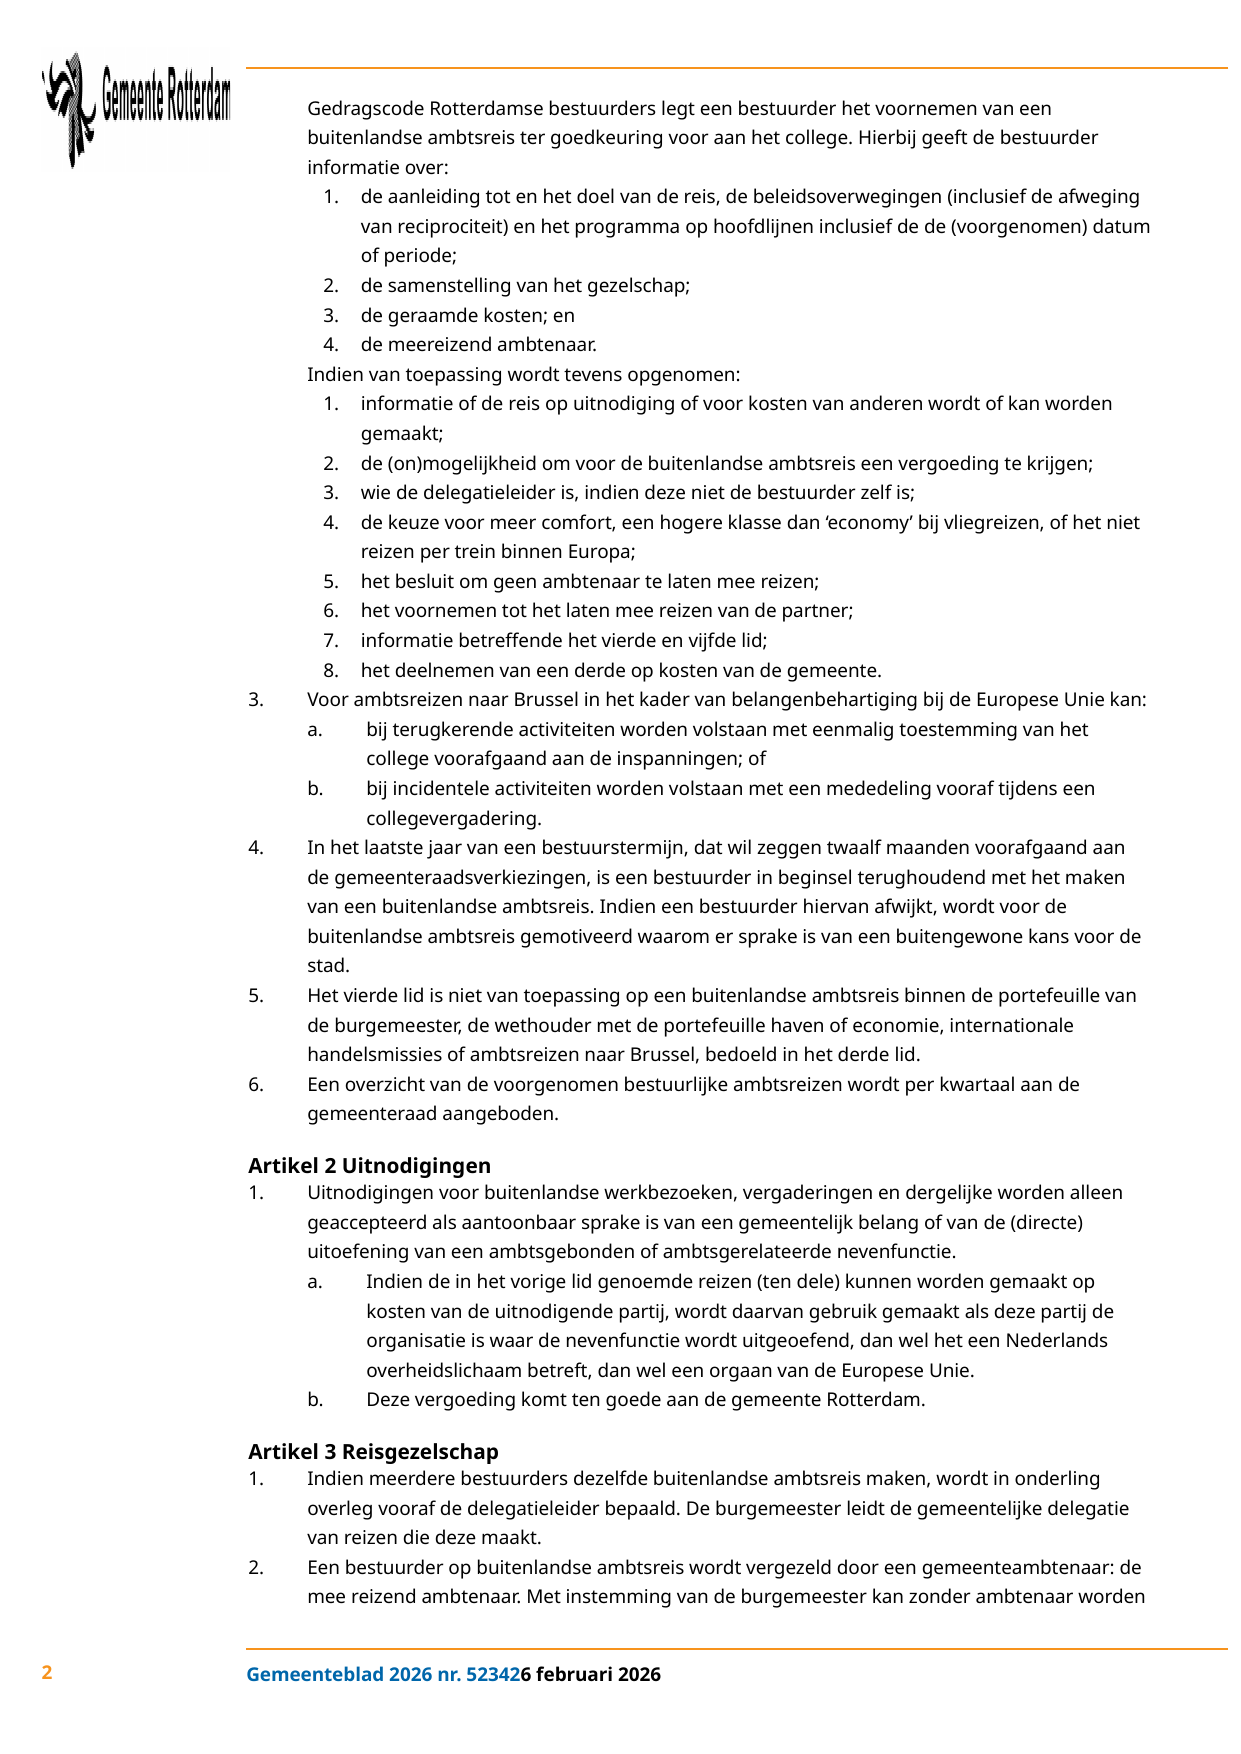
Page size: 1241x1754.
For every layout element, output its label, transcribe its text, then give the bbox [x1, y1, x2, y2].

text Artikel 2 Uitnodigingen [248, 1151, 1152, 1179]
list Uitnodigingen voor buitenlandse werkbezoeken, vergaderingen en dergelijke worden alleen geaccepteerd als aantoonbaar sprake is van een gemeentelijk belang of van de (directe) uitoefening van een ambtsgebonden of ambtsgerelateerde nevenfunctie. [248, 1179, 1152, 1264]
list Gedragscode Rotterdamse bestuurders legt een bestuurder het voornemen van een buitenlandse ambtsreis ter goedkeuring voor aan het college. Hierbij geeft de bestuurder informatie over: [248, 95, 1152, 180]
list bij terugkerende activiteiten worden volstaan met eenmalig toestemming van het college voorafgaand aan de inspanningen; of [307, 716, 1152, 771]
list Het vierde lid is niet van toepassing op een buitenlandse ambtsreis binnen de portefeuille van de burgemeester, de wethouder met de portefeuille haven of economie, internationale handelsmissies of ambtsreizen naar Brussel, bedoeld in het derde lid. [248, 982, 1152, 1067]
text Artikel 3 Reisgezelschap [248, 1437, 1152, 1465]
list Een overzicht van de voorgenomen bestuurlijke ambtsreizen wordt per kwartaal aan de gemeenteraad aangeboden. [248, 1071, 1152, 1126]
list de aanleiding tot en het doel van de reis, de beleidsoverwegingen (inclusief de afweging van reciprociteit) en het programma op hoofdlijnen inclusief de de (voorgenomen) datum of periode; [323, 183, 1152, 268]
list het besluit om geen ambtenaar te laten mee reizen; [323, 568, 1152, 594]
list Indien van toepassing wordt tevens opgenomen: [248, 361, 1152, 387]
list de geraamde kosten; en [323, 302, 1152, 328]
list wie de delegatieleider is, indien deze niet de bestuurder zelf is; [323, 479, 1152, 505]
list de meereizend ambtenaar. [323, 331, 1152, 357]
list Voor ambtsreizen naar Brussel in het kader van belangenbehartiging bij de Europese Unie kan: [248, 686, 1152, 712]
picture [41, 47, 231, 172]
list Indien de in het vorige lid genoemde reizen (ten dele) kunnen worden gemaakt op kosten van de uitnodigende partij, wordt daarvan gebruik gemaakt als deze partij de organisatie is waar de nevenfunctie wordt uitgeoefend, dan wel het een Nederlands overheidslichaam betreft, dan wel een orgaan van de Europese Unie. [307, 1268, 1152, 1383]
list Indien meerdere bestuurders dezelfde buitenlandse ambtsreis maken, wordt in onderling overleg vooraf de delegatieleider bepaald. De burgemeester leidt de gemeentelijke delegatie van reizen die deze maakt. [248, 1465, 1152, 1550]
list In het laatste jaar van een bestuurstermijn, dat wil zeggen twaalf maanden voorafgaand aan de gemeenteraadsverkiezingen, is een bestuurder in beginsel terughoudend met het maken van een buitenlandse ambtsreis. Indien een bestuurder hiervan afwijkt, wordt voor de buitenlandse ambtsreis gemotiveerd waarom er sprake is van een buitengewone kans voor de stad. [248, 834, 1152, 978]
list het deelnemen van een derde op kosten van de gemeente. [323, 657, 1152, 683]
list bij incidentele activiteiten worden volstaan met een mededeling vooraf tijdens een collegevergadering. [307, 775, 1152, 831]
list Een bestuurder op buitenlandse ambtsreis wordt vergezeld door een gemeenteambtenaar: de mee reizend ambtenaar. Met instemming van de burgemeester kan zonder ambtenaar worden [248, 1554, 1152, 1609]
list de keuze voor meer comfort, een hogere klasse dan ‘economy’ bij vliegreizen, of het niet reizen per trein binnen Europa; [323, 509, 1152, 564]
list informatie betreffende het vierde en vijfde lid; [323, 627, 1152, 653]
list het voornemen tot het laten mee reizen van de partner; [323, 598, 1152, 623]
list de (on)mogelijkheid om voor de buitenlandse ambtsreis een vergoeding te krijgen; [323, 450, 1152, 476]
list informatie of de reis op uitnodiging of voor kosten van anderen wordt of kan worden gemaakt; [323, 391, 1152, 446]
list de samenstelling van het gezelschap; [323, 272, 1152, 298]
list Deze vergoeding komt ten goede aan de gemeente Rotterdam. [307, 1387, 1152, 1412]
